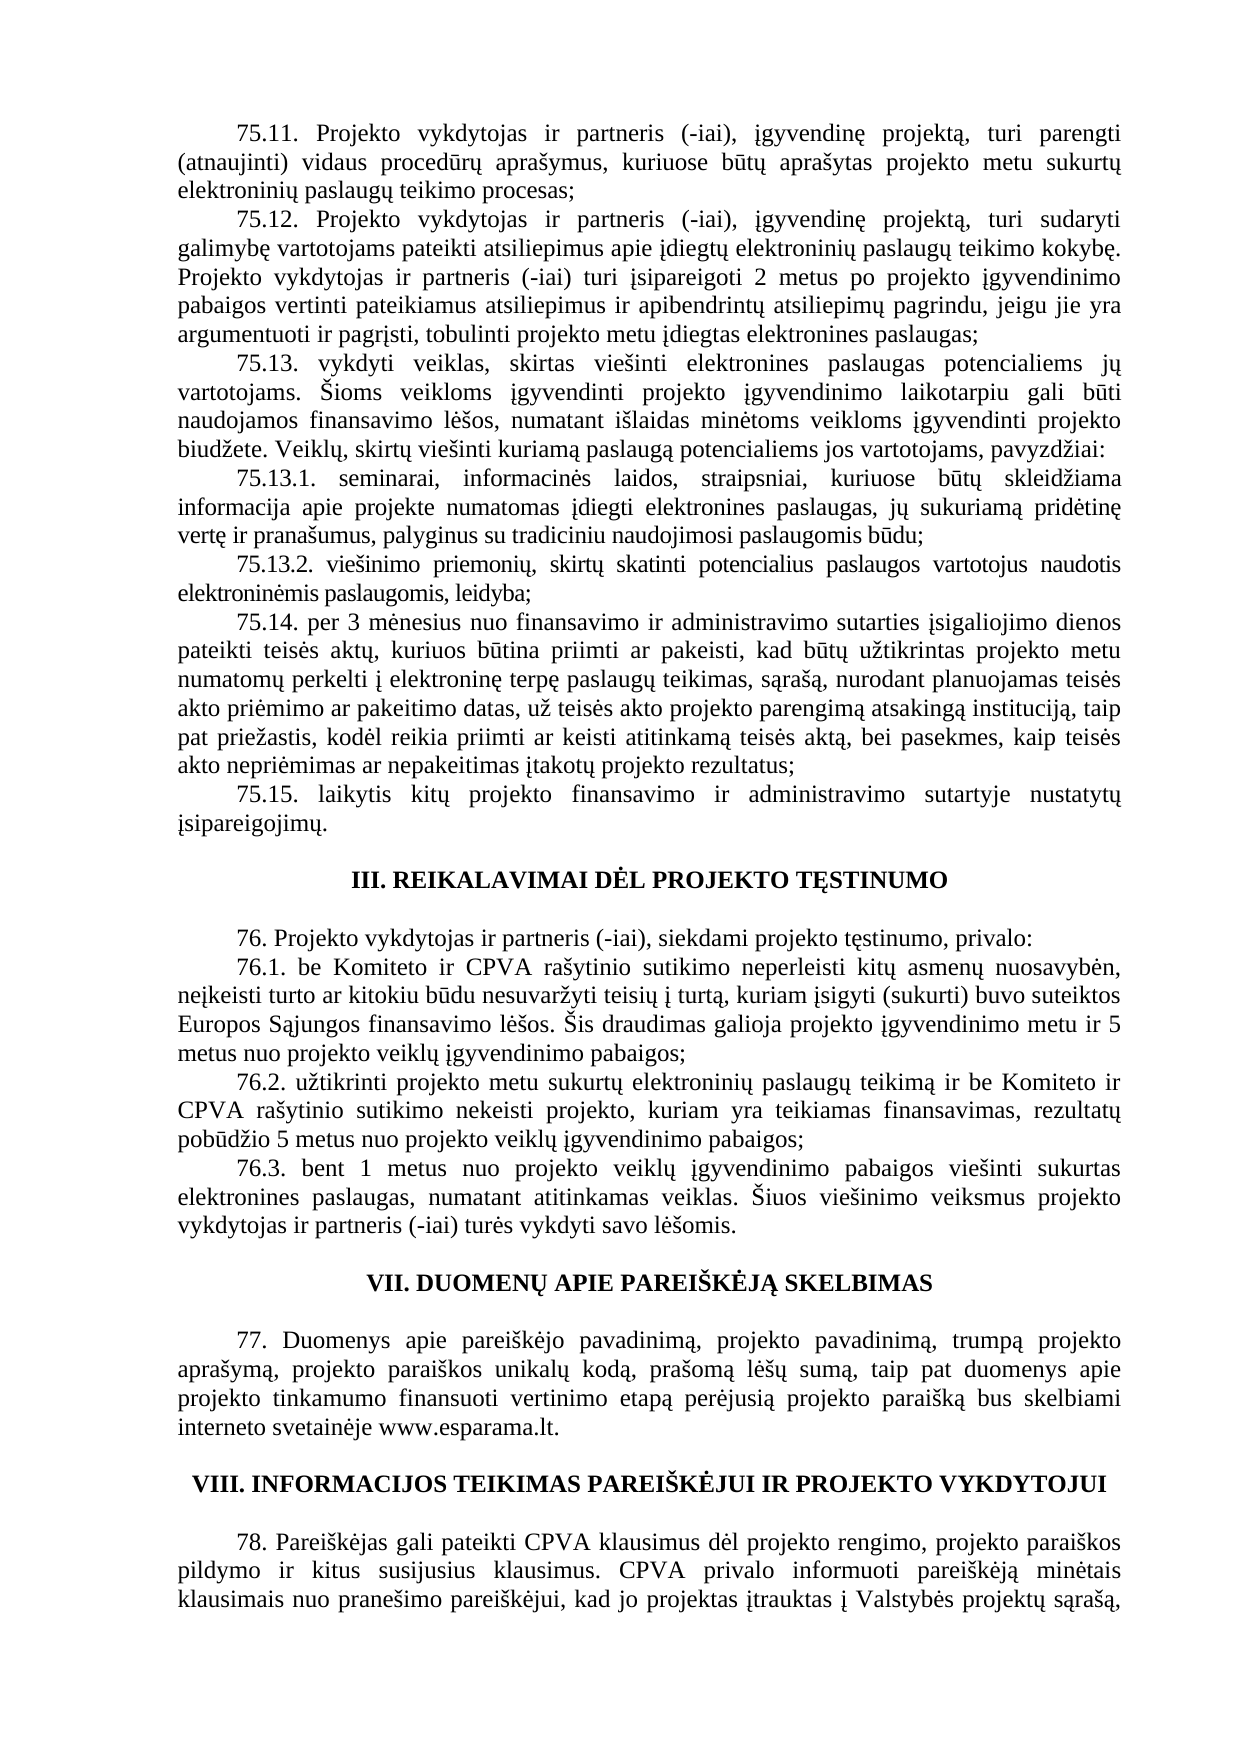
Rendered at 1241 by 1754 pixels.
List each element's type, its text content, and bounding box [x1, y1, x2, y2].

text VIII. INFORMACIJOS TEIKIMAS PAREIŠKĖJUI IR PROJEKTO VYKDYTOJUI [177, 1469, 1122, 1498]
text 76.2. užtikrinti projekto metu sukurtų elektroninių paslaugų teikimą ir be Komiteto ir CPVA rašytinio sutikimo nekeisti projekto, kuriam yra teikiamas finansavimas, rezultatų pobūdžio 5 metus nuo projekto veiklų įgyvendinimo pabaigos; [177, 1067, 1122, 1153]
text 75.12. Projekto vykdytojas ir partneris (-iai), įgyvendinę projektą, turi sudaryti galimybę vartotojams pateikti atsiliepimus apie įdiegtų elektroninių paslaugų teikimo kokybę. Projekto vykdytojas ir partneris (-iai) turi įsipareigoti 2 metus po projekto įgyvendinimo pabaigos vertinti pateikiamus atsiliepimus ir apibendrintų atsiliepimų pagrindu, jeigu jie yra argumentuoti ir pagrįsti, tobulinti projekto metu įdiegtas elektronines paslaugas; [177, 204, 1122, 348]
text 75.13. vykdyti veiklas, skirtas viešinti elektronines paslaugas potencialiems jų vartotojams. Šioms veikloms įgyvendinti projekto įgyvendinimo laikotarpiu gali būti naudojamos finansavimo lėšos, numatant išlaidas minėtoms veikloms įgyvendinti projekto biudžete. Veiklų, skirtų viešinti kuriamą paslaugą potencialiems jos vartotojams, pavyzdžiai: [177, 348, 1122, 463]
text III. REIKALAVIMAI DĖL PROJEKTO TĘSTINUMO [177, 866, 1122, 894]
text 75.14. per 3 mėnesius nuo finansavimo ir administravimo sutarties įsigaliojimo dienos pateikti teisės aktų, kuriuos būtina priimti ar pakeisti, kad būtų užtikrintas projekto metu numatomų perkelti į elektroninę terpę paslaugų teikimas, sąrašą, nurodant planuojamas teisės akto priėmimo ar pakeitimo datas, už teisės akto projekto parengimą atsakingą instituciją, taip pat priežastis, kodėl reikia priimti ar keisti atitinkamą teisės aktą, bei pasekmes, kaip teisės akto nepriėmimas ar nepakeitimas įtakotų projekto rezultatus; [177, 607, 1122, 779]
text 78. Pareiškėjas gali pateikti CPVA klausimus dėl projekto rengimo, projekto paraiškos pildymo ir kitus susijusius klausimus. CPVA privalo informuoti pareiškėją minėtais klausimais nuo pranešimo pareiškėjui, kad jo projektas įtrauktas į Valstybės projektų sąrašą, [177, 1527, 1122, 1613]
text 75.11. Projekto vykdytojas ir partneris (-iai), įgyvendinę projektą, turi parengti (atnaujinti) vidaus procedūrų aprašymus, kuriuose būtų aprašytas projekto metu sukurtų elektroninių paslaugų teikimo procesas; [177, 118, 1122, 204]
text 75.13.2. viešinimo priemonių, skirtų skatinti potencialius paslaugos vartotojus naudotis elektroninėmis paslaugomis, leidyba; [177, 549, 1122, 607]
text 76.3. bent 1 metus nuo projekto veiklų įgyvendinimo pabaigos viešinti sukurtas elektronines paslaugas, numatant atitinkamas veiklas. Šiuos viešinimo veiksmus projekto vykdytojas ir partneris (-iai) turės vykdyti savo lėšomis. [177, 1153, 1122, 1239]
text 76.1. be Komiteto ir CPVA rašytinio sutikimo neperleisti kitų asmenų nuosavybėn, neįkeisti turto ar kitokiu būdu nesuvaržyti teisių į turtą, kuriam įsigyti (sukurti) buvo suteiktos Europos Sąjungos finansavimo lėšos. Šis draudimas galioja projekto įgyvendinimo metu ir 5 metus nuo projekto veiklų įgyvendinimo pabaigos; [177, 952, 1122, 1067]
text 75.15. laikytis kitų projekto finansavimo ir administravimo sutartyje nustatytų įsipareigojimų. [177, 779, 1122, 837]
text 77. Duomenys apie pareiškėjo pavadinimą, projekto pavadinimą, trumpą projekto aprašymą, projekto paraiškos unikalų kodą, prašomą lėšų sumą, taip pat duomenys apie projekto tinkamumo finansuoti vertinimo etapą perėjusią projekto paraišką bus skelbiami interneto svetainėje www.esparama.lt. [177, 1326, 1122, 1441]
text VII. DUOMENŲ APIE PAREIŠKĖJĄ SKELBIMAS [177, 1268, 1122, 1297]
text 76. Projekto vykdytojas ir partneris (-iai), siekdami projekto tęstinumo, privalo: [177, 923, 1122, 952]
text 75.13.1. seminarai, informacinės laidos, straipsniai, kuriuose būtų skleidžiama informacija apie projekte numatomas įdiegti elektronines paslaugas, jų sukuriamą pridėtinę vertę ir pranašumus, palyginus su tradiciniu naudojimosi paslaugomis būdu; [177, 463, 1122, 549]
